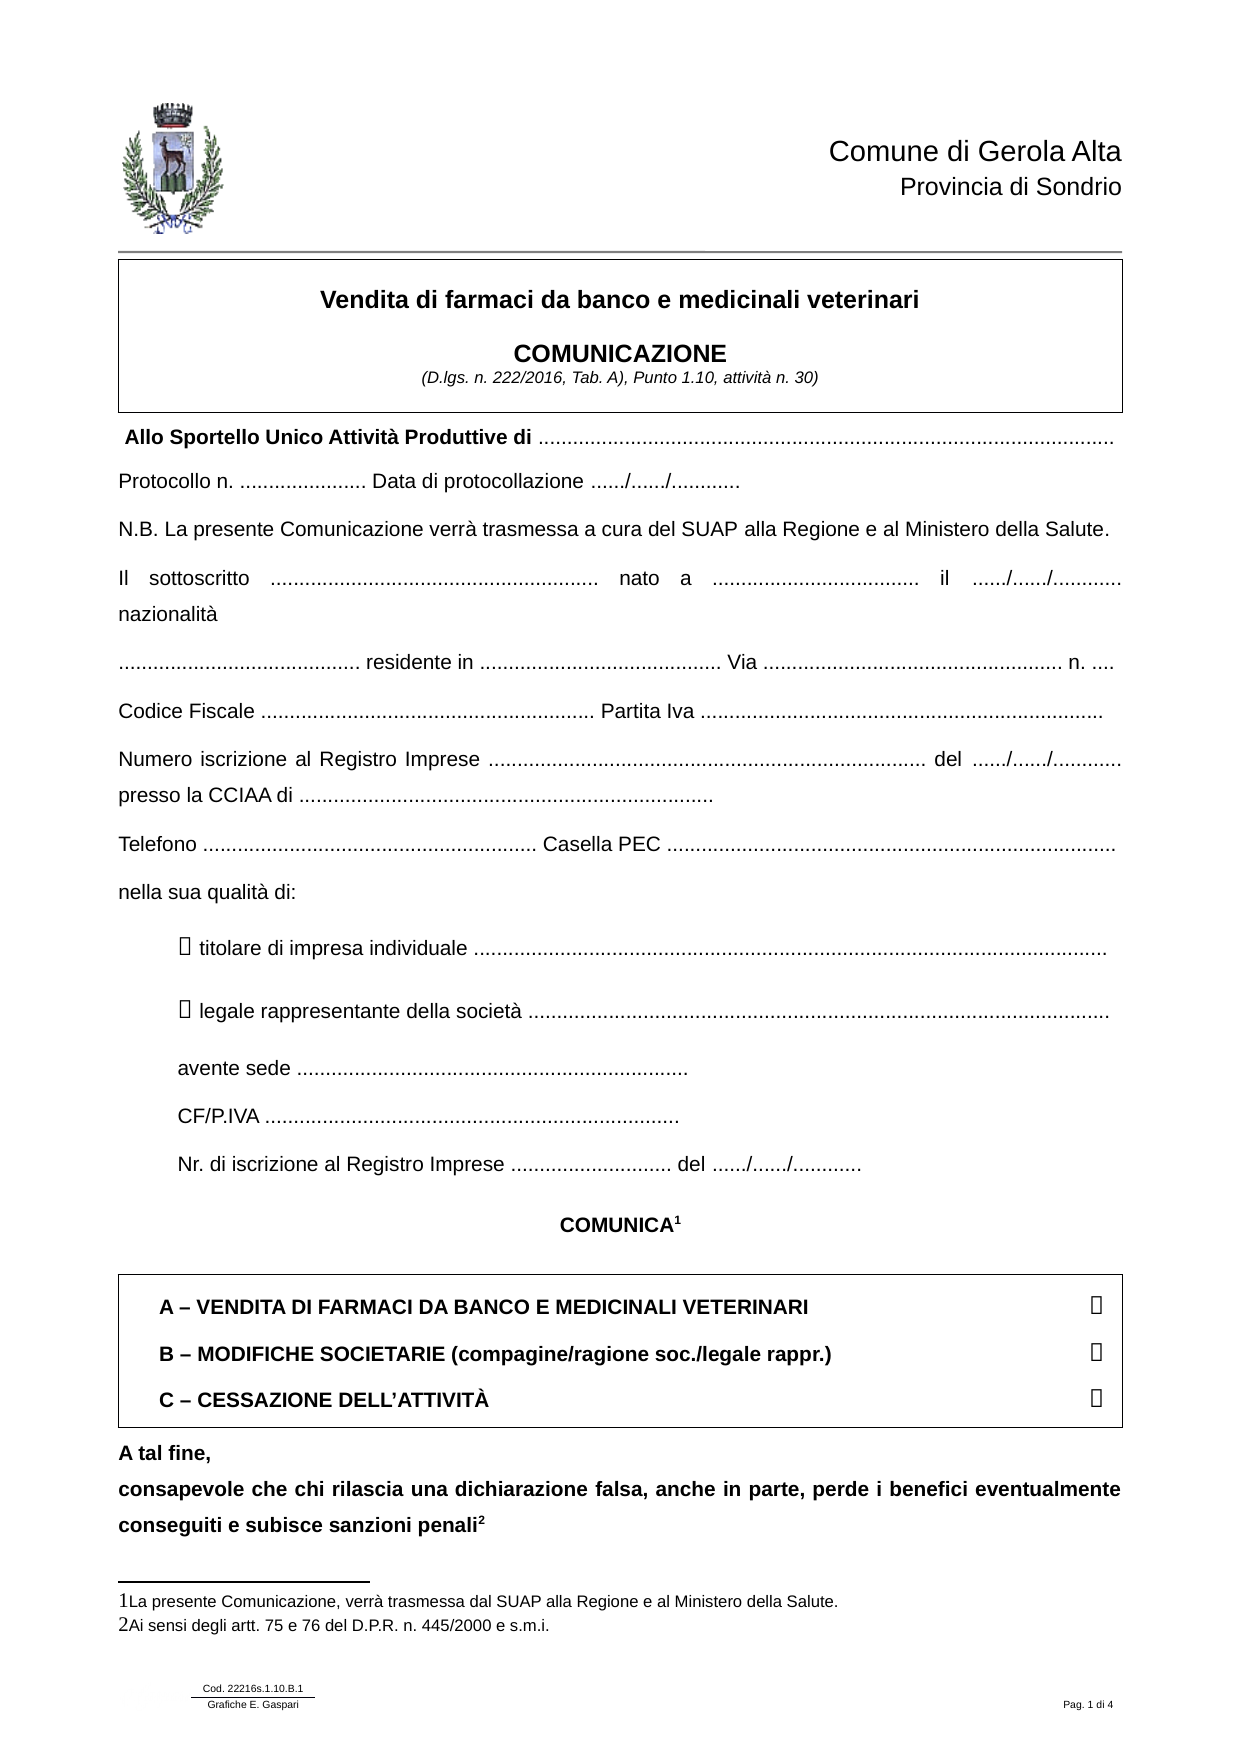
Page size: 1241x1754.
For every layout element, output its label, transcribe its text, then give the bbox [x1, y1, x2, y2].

text Comune di Gerola Alta [224, 134, 1122, 167]
text Provincia di Sondrio [224, 172, 1122, 201]
text  legale rappresentante della società ..................................................................................................... [177, 992, 1122, 1026]
text Numero iscrizione al Registro Imprese ............................................................................ del ....../....../............ presso la CCIAA di ........................................................................ [118, 747, 1122, 807]
text  titolare di impresa individuale .............................................................................................................. [177, 928, 1122, 962]
text .......................................... residente in .......................................... Via .................................................... n. .... [118, 650, 1122, 674]
table_header A – VENDITA DI FARMACI DA BANCO E MEDICINALI VETERINARI  B – MODIFICHE SOCIETARIE (compagine/ragione soc./legale rappr.)  C – CESSAZIONE DELL’ATTIVITÀ  [119, 1275, 1122, 1427]
text A tal fine, [118, 1441, 1122, 1465]
text nella sua qualità di: [118, 880, 1122, 904]
text avente sede .................................................................... [177, 1055, 1122, 1079]
text Ai sensi degli artt. 75 e 76 del D.P.R. n. 445/2000 e s.m.i. [118, 1612, 1122, 1636]
text Codice Fiscale .......................................................... Partita Iva ...................................................................... [118, 698, 1122, 722]
text CF/P.IVA ........................................................................ [177, 1104, 1122, 1128]
text Telefono .......................................................... Casella PEC .............................................................................. [118, 831, 1122, 855]
picture [122, 103, 224, 234]
text Nr. di iscrizione al Registro Imprese ............................ del ....../....../............ [177, 1152, 1122, 1176]
text consapevole che chi rilascia una dichiarazione falsa, anche in parte, perde i benefici eventualmente conseguiti e subisce sanzioni penali [118, 1477, 1122, 1537]
text La presente Comunicazione, verrà trasmessa dal SUAP alla Regione e al Ministero della Salute. [118, 1588, 1122, 1612]
table_header Vendita di farmaci da banco e medicinali veterinari COMUNICAZIONE (D.lgs. n. 222/2016, Tab. A), Punto 1.10, attività n. 30) [119, 260, 1122, 412]
text N.B. La presente Comunicazione verrà trasmessa a cura del SUAP alla Regione e al Ministero della Salute. [118, 517, 1122, 541]
text Il sottoscritto ......................................................... nato a .................................... il ....../....../............ nazionalità [118, 566, 1122, 626]
text Allo Sportello Unico Attività Produttive di .................................................................................................... [118, 425, 1122, 449]
text Protocollo n. ...................... Data di protocollazione ....../....../............ [118, 469, 1122, 493]
text COMUNICA [118, 1213, 1122, 1237]
